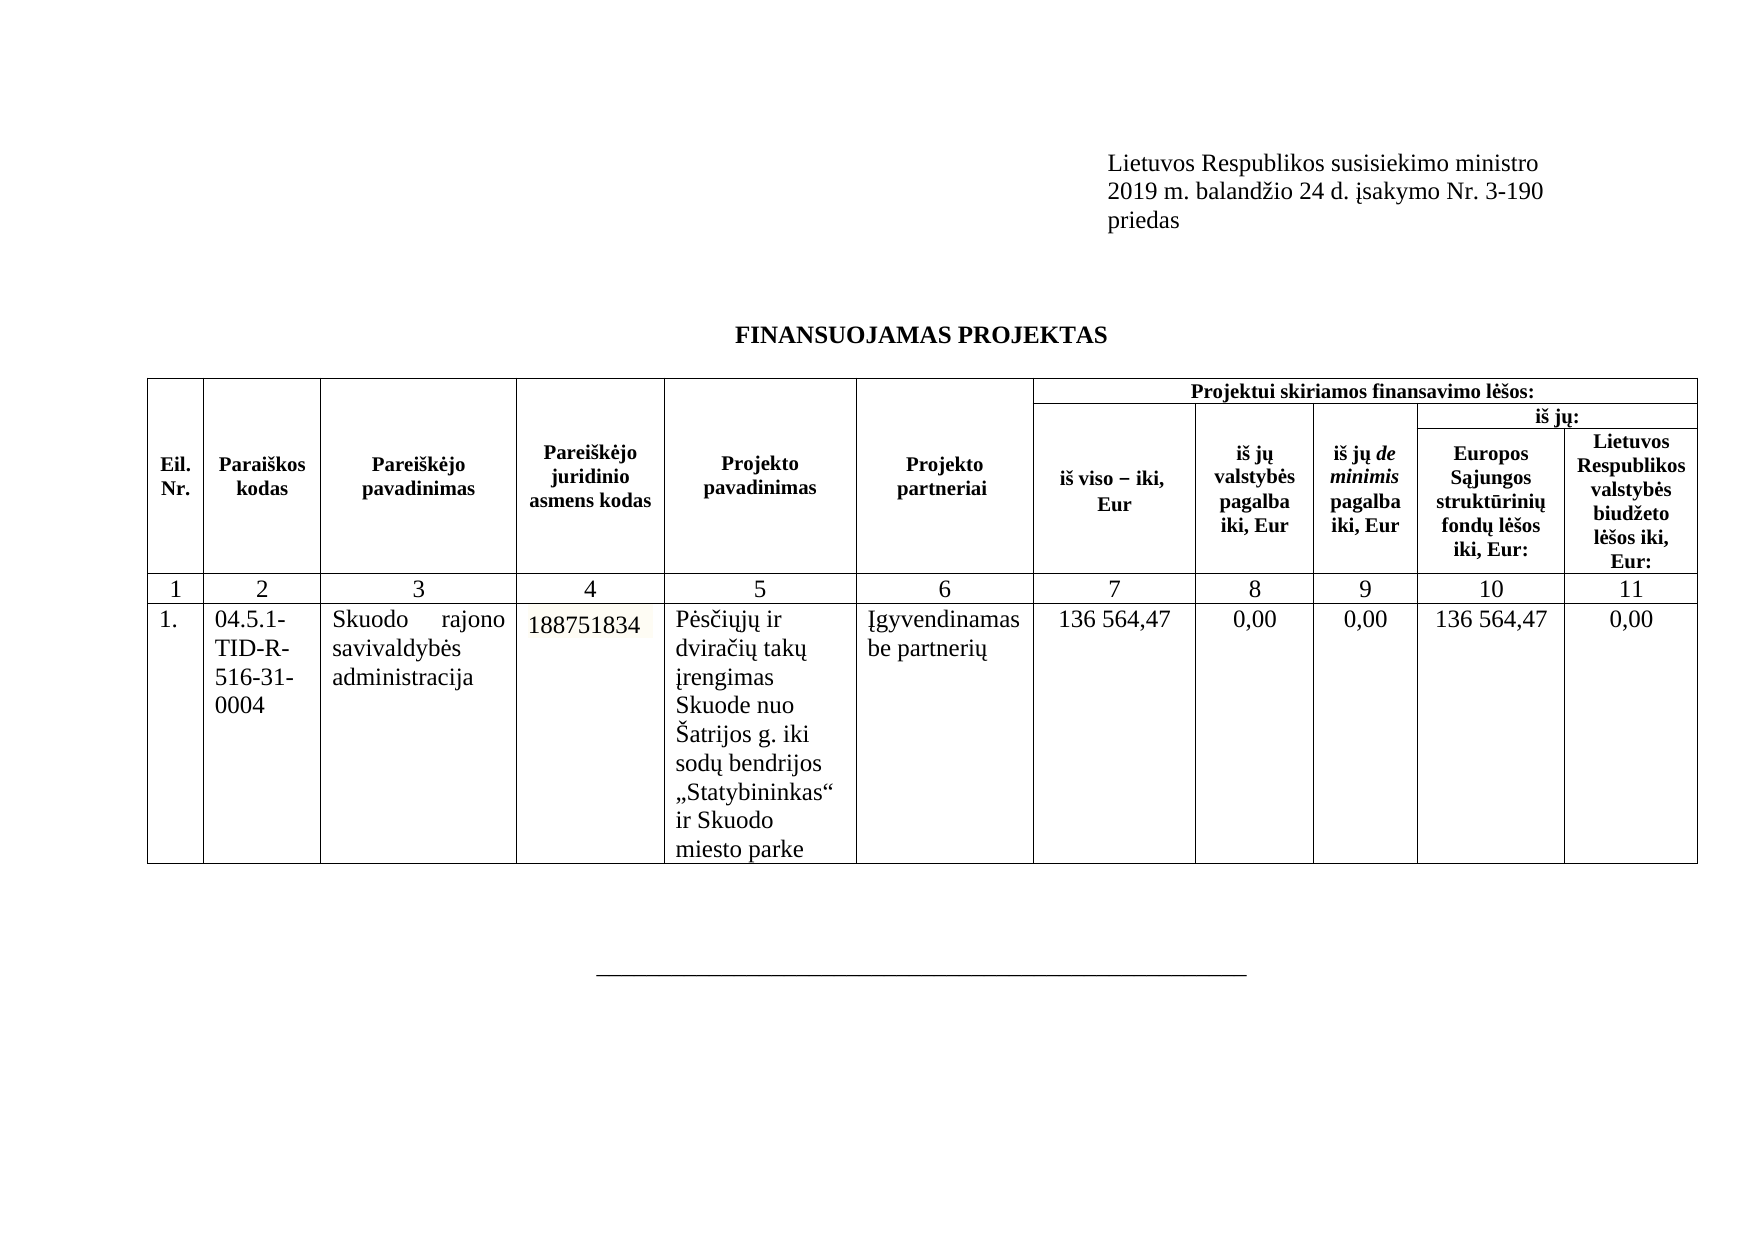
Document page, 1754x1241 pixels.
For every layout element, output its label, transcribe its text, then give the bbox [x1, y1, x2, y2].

table_cell 1 [148, 574, 203, 603]
text priedas [1107, 205, 1624, 234]
table_header Projekto partneriai [857, 379, 1033, 573]
table_cell 04.5.1-TID-R-516-31-0004 [204, 604, 320, 863]
table_cell 4 [517, 574, 664, 603]
table_header Projekto pavadinimas [665, 379, 856, 573]
table_cell 6 [857, 574, 1033, 603]
table_header Pareiškėjo pavadinimas [321, 379, 516, 573]
table_cell 10 [1418, 574, 1564, 603]
table_header Pareiškėjo juridinio asmens kodas [517, 379, 664, 573]
table_cell 136 564,47 [1418, 604, 1564, 863]
table_cell 136 564,47 [1034, 604, 1195, 863]
table_header Paraiškos kodas [204, 379, 320, 573]
table_cell 11 [1565, 574, 1697, 603]
table_cell 8 [1196, 574, 1313, 603]
table_cell 3 [321, 574, 516, 603]
table_header Projektui skiriamos finansavimo lėšos: [1034, 379, 1697, 403]
text 2019 m. balandžio 24 d. įsakymo Nr. 3-190 [1107, 176, 1624, 205]
table_cell 5 [665, 574, 856, 603]
table_cell 0,00 [1314, 604, 1417, 863]
table_cell Pėsčiųjų ir dviračių takų įrengimas Skuode nuo Šatrijos g. iki sodų bendrijos „Statybininkas“ ir Skuodo miesto parke [665, 604, 856, 863]
table_header Eil. Nr. [148, 379, 203, 573]
table_cell 2 [204, 574, 320, 603]
text ____________________________________________________ [148, 950, 1695, 979]
table_cell 7 [1034, 574, 1195, 603]
table_cell iš jų de minimis pagalba iki, Eur [1314, 404, 1417, 573]
table_cell 9 [1314, 574, 1417, 603]
text FINANSUOJAMAS PROJEKTAS [148, 320, 1695, 349]
table_cell 0,00 [1565, 604, 1697, 863]
table_cell iš viso – iki, Eur [1034, 404, 1195, 573]
table_cell Įgyvendinamas be partnerių [857, 604, 1033, 863]
table_cell iš jų: [1418, 404, 1697, 428]
text Lietuvos Respublikos susisiekimo ministro [1107, 148, 1624, 176]
table_cell 1. [148, 604, 203, 863]
table_cell Europos Sąjungos struktūrinių fondų lėšos iki, Eur: [1418, 429, 1564, 573]
table_cell iš jų valstybės pagalba iki, Eur [1196, 404, 1313, 573]
table_cell 0,00 [1196, 604, 1313, 863]
table_cell Skuodo rajono savivaldybės administracija [321, 604, 516, 863]
table_cell 188751834 [517, 604, 664, 863]
table_cell Lietuvos Respublikos valstybės biudžeto lėšos iki, Eur: [1565, 429, 1697, 573]
